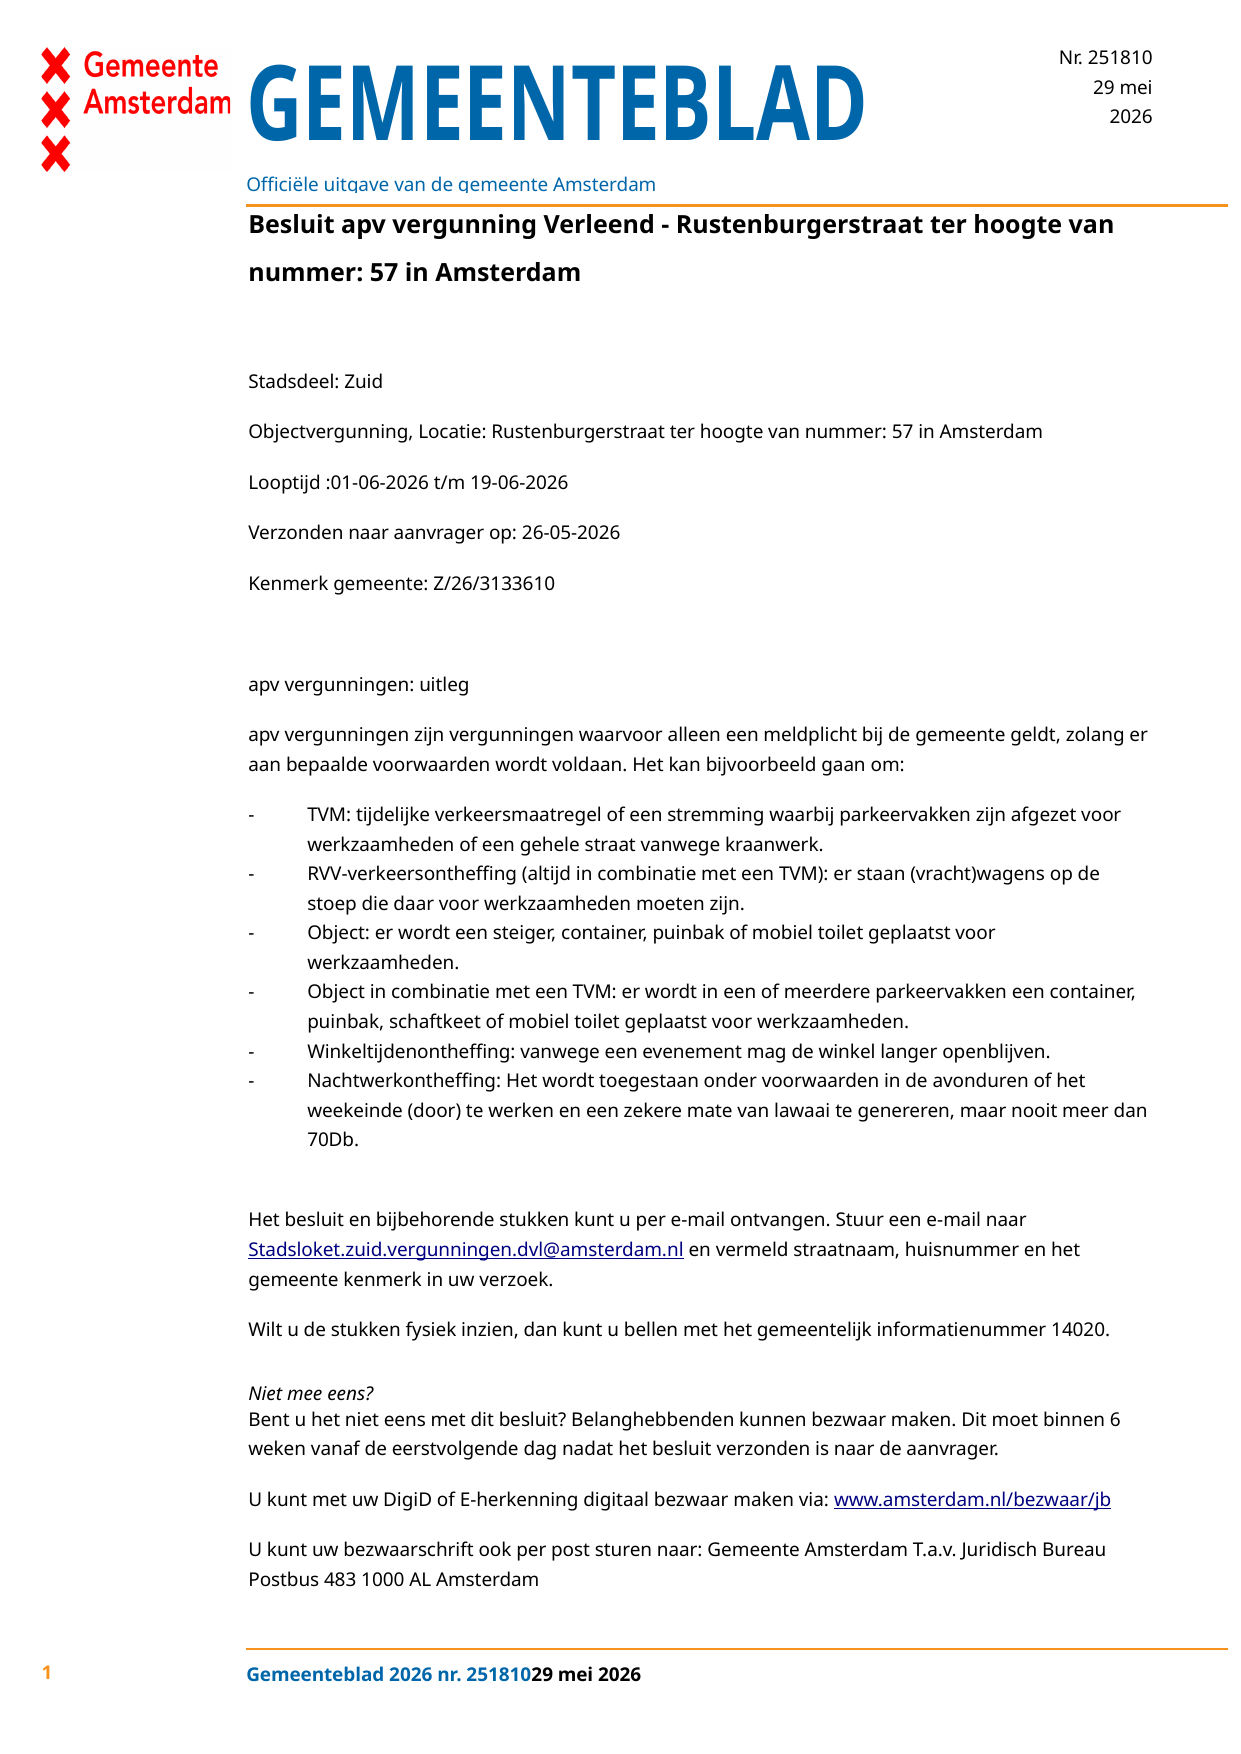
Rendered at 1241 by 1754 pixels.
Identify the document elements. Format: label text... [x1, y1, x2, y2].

list TVM: tijdelijke verkeersmaatregel of een stremming waarbij parkeervakken zijn afgezet voor werkzaamheden of een gehele straat vanwege kraanwerk. [248, 801, 1152, 857]
text Het besluit en bijbehorende stukken kunt u per e-mail ontvangen. Stuur een e-mail naar Stadsloket.zuid.vergunningen.dvl@amsterdam.nl en vermeld straatnaam, huisnummer en het gemeente kenmerk in uw verzoek. [248, 1207, 1152, 1292]
list Object: er wordt een steiger, container, puinbak of mobiel toilet geplaatst voor werkzaamheden. [248, 919, 1152, 975]
text Bent u het niet eens met dit besluit? Belanghebbenden kunnen bezwaar maken. Dit moet binnen 6 weken vanaf de eerstvolgende dag nadat het besluit verzonden is naar de aanvrager. [248, 1406, 1152, 1461]
text Wilt u de stukken fysiek inzien, dan kunt u bellen met het gemeentelijk informatienummer 14020. [248, 1316, 1152, 1342]
text Looptijd :01-06-2026 t/m 19-06-2026 [248, 469, 1152, 495]
text U kunt uw bezwaarschrift ook per post sturen naar: Gemeente Amsterdam T.a.v. Juridisch Bureau Postbus 483 1000 AL Amsterdam [248, 1536, 1152, 1592]
text Kenmerk gemeente: Z/26/3133610 [248, 570, 1152, 596]
list Object in combinatie met een TVM: er wordt in een of meerdere parkeervakken een container, puinbak, schaftkeet of mobiel toilet geplaatst voor werkzaamheden. [248, 979, 1152, 1034]
text U kunt met uw DigiD of E-herkenning digitaal bezwaar maken via: www.amsterdam.nl/bezwaar/jb [248, 1486, 1152, 1512]
list RVV-verkeersontheffing (altijd in combinatie met een TVM): er staan (vracht)wagens op de stoep die daar voor werkzaamheden moeten zijn. [248, 860, 1152, 916]
text Verzonden naar aanvrager op: 26-05-2026 [248, 519, 1152, 545]
list Nachtwerkontheffing: Het wordt toegestaan onder voorwaarden in de avonduren of het weekeinde (door) te werken en een zekere mate van lawaai te genereren, maar nooit meer dan 70Db. [248, 1067, 1152, 1152]
text apv vergunningen: uitleg [248, 671, 1152, 697]
text Objectvergunning, Locatie: Rustenburgerstraat ter hoogte van nummer: 57 in Amsterdam [248, 419, 1152, 444]
list Winkeltijdenontheffing: vanwege een evenement mag de winkel langer openblijven. [248, 1038, 1152, 1064]
text apv vergunningen zijn vergunningen waarvoor alleen een meldplicht bij de gemeente geldt, zolang er aan bepaalde voorwaarden wordt voldaan. Het kan bijvoorbeeld gaan om: [248, 721, 1152, 777]
text Niet mee eens? [248, 1380, 1152, 1406]
text Besluit apv vergunning Verleend - Rustenburgerstraat ter hoogte van nummer: 57 in Amsterdam [248, 207, 1152, 288]
picture [41, 47, 231, 172]
text Stadsdeel: Zuid [248, 368, 1152, 394]
